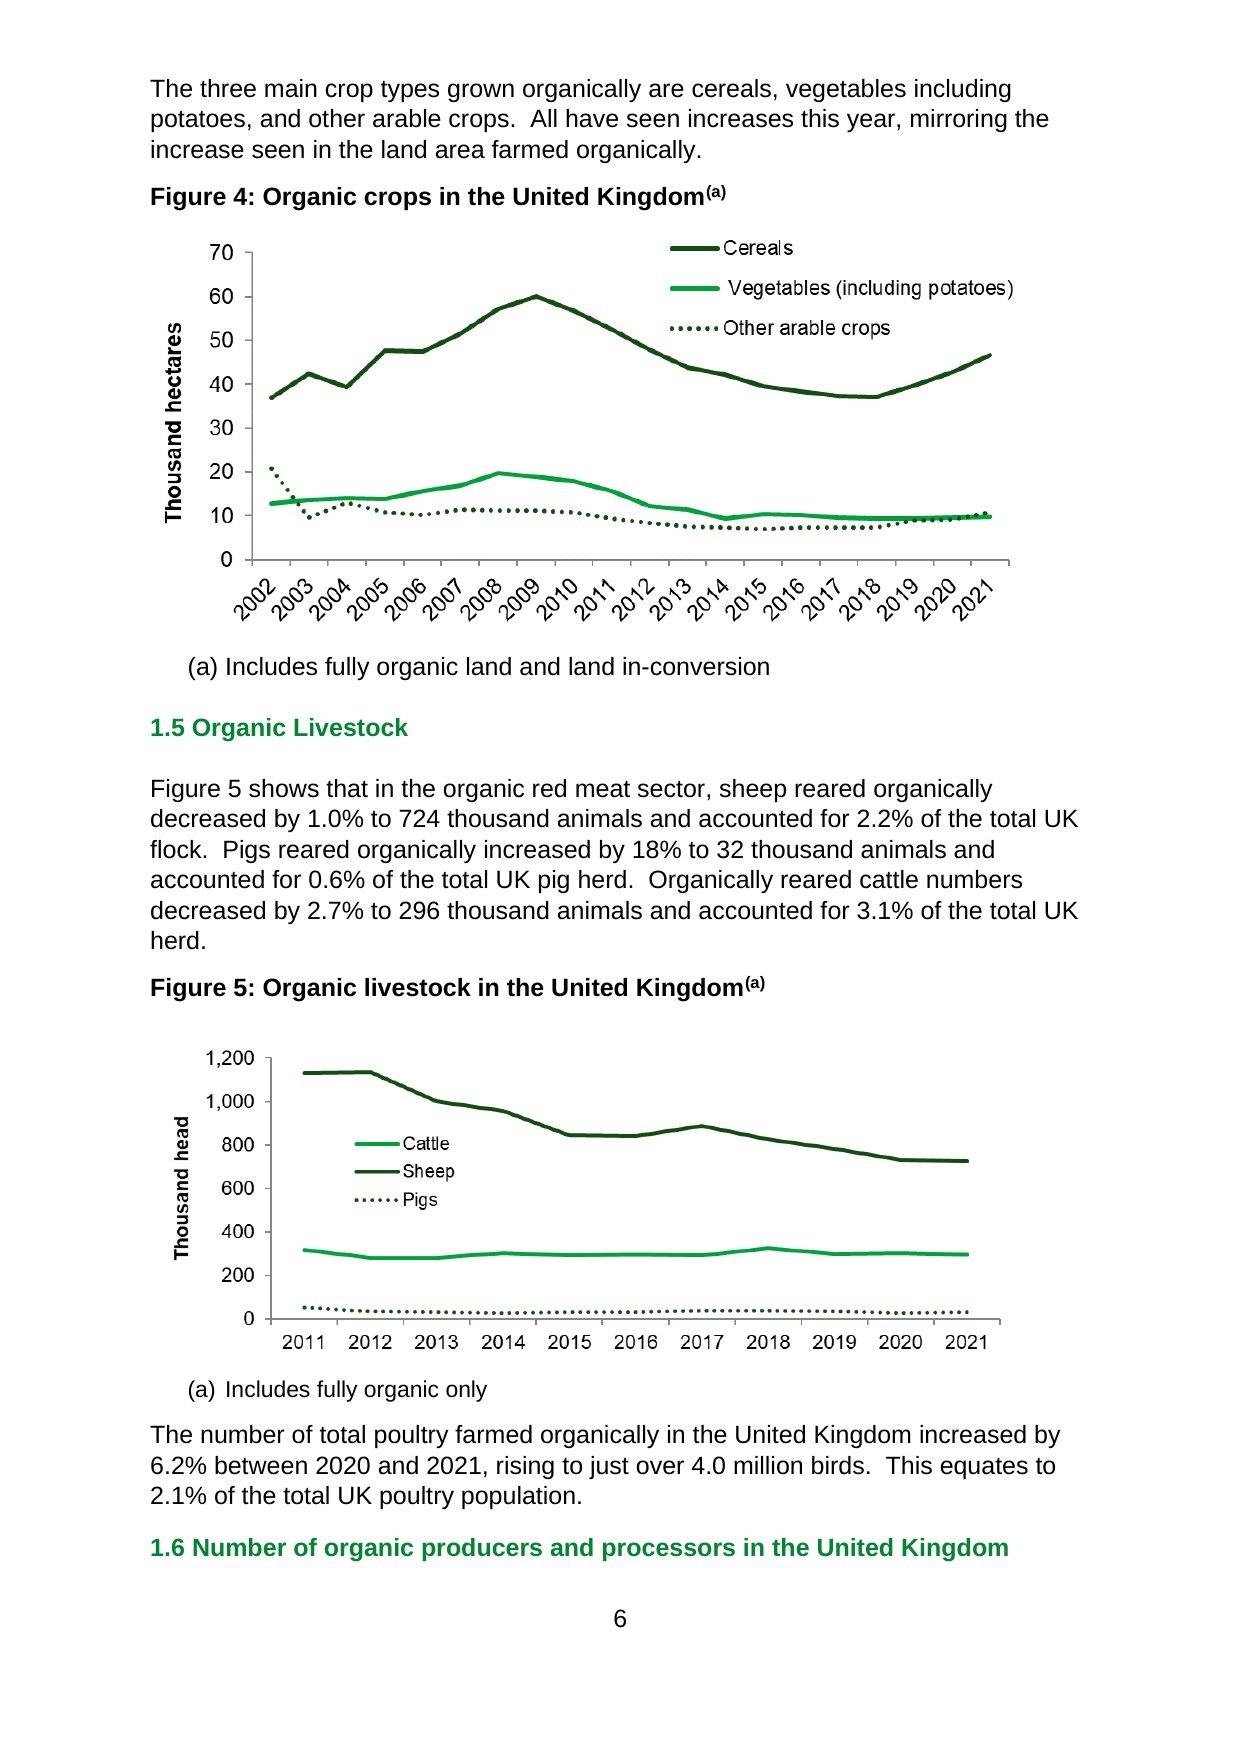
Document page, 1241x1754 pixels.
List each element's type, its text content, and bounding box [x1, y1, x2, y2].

list Includes fully organic only [187, 1376, 1090, 1402]
subtitle 1.5 Organic Livestock [150, 713, 1090, 742]
text The three main crop types grown organically are cereals, vegetables including potatoes, and other arable crops. All have seen increases this year, mirroring the increase seen in the land area farmed organically. [150, 74, 1090, 163]
text The number of total poultry farmed organically in the United Kingdom increased by 6.2% between 2020 and 2021, rising to just over 4.0 million birds. This equates to 2.1% of the total UK poultry population. [150, 1420, 1090, 1510]
text Figure 4: Organic crops in the United Kingdom(a) [150, 182, 1090, 210]
text Figure 5: Organic livestock in the United Kingdom(a) [150, 973, 1090, 1002]
subtitle 1.6 Number of organic producers and processors in the United Kingdom [150, 1532, 1090, 1561]
list Includes fully organic land and land in-conversion [187, 652, 1090, 680]
text Figure 5 shows that in the organic red meat sector, sheep reared organically decreased by 1.0% to 724 thousand animals and accounted for 2.2% of the total UK flock. Pigs reared organically increased by 18% to 32 thousand animals and accounted for 0.6% of the total UK pig herd. Organically reared cattle numbers decreased by 2.7% to 296 thousand animals and accounted for 3.1% of the total UK herd. [150, 774, 1090, 955]
